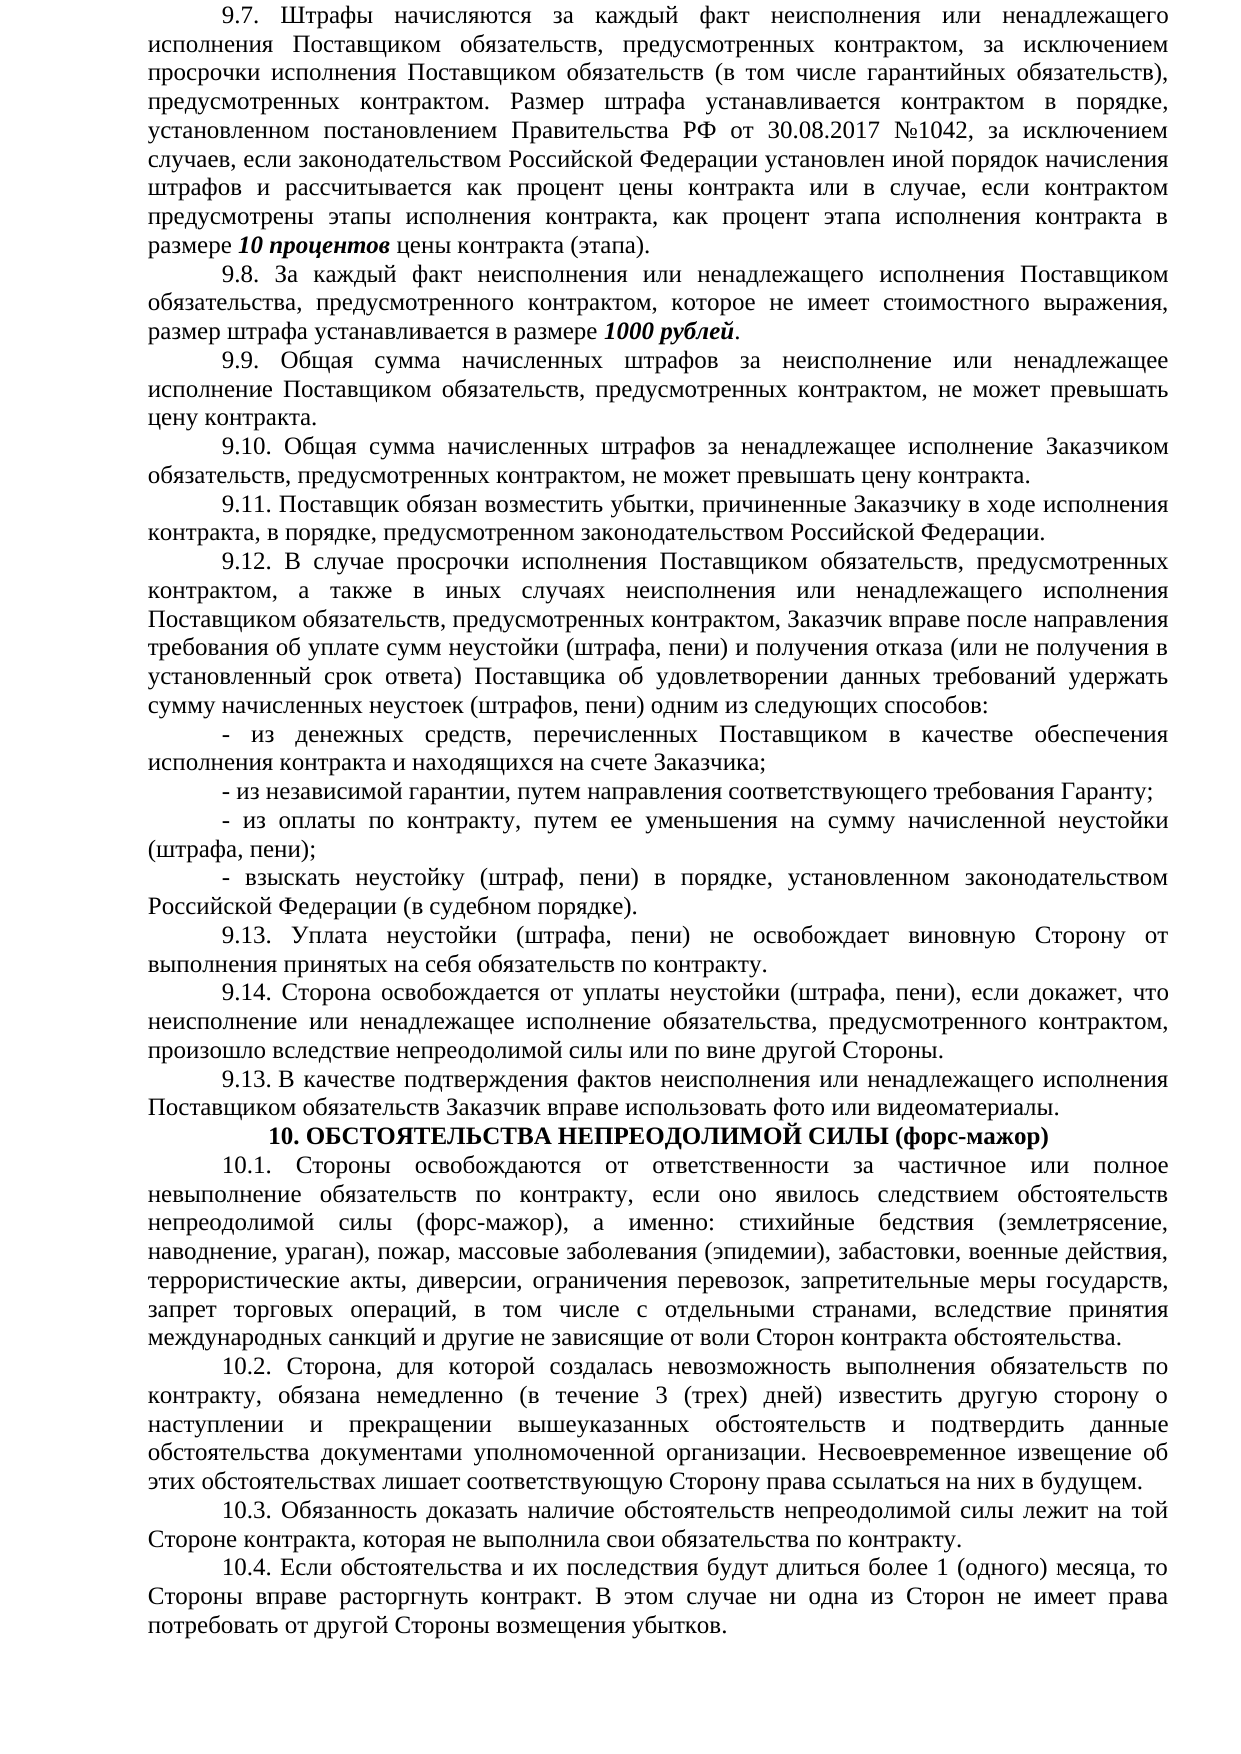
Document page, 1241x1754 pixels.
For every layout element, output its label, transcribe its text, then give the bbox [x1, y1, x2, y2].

text 10.3. Обязанность доказать наличие обстоятельств непреодолимой силы лежит на той Стороне контракта, которая не выполнила свои обязательства по контракту. [148, 1495, 1169, 1552]
text 9.8. За каждый факт неисполнения или ненадлежащего исполнения Поставщиком обязательства, предусмотренного контрактом, которое не имеет стоимостного выражения, размер штрафа устанавливается в размере 1000 рублей. [148, 259, 1169, 345]
text - из оплаты по контракту, путем ее уменьшения на сумму начисленной неустойки (штрафа, пени); [148, 805, 1169, 862]
text 10.1. Стороны освобождаются от ответственности за частичное или полное невыполнение обязательств по контракту, если оно явилось следствием обстоятельств непреодолимой силы (форс-мажор), а именно: стихийные бедствия (землетрясение, наводнение, ураган), пожар, массовые заболевания (эпидемии), забастовки, военные действия, террористические акты, диверсии, ограничения перевозок, запретительные меры государств, запрет торговых операций, в том числе с отдельными странами, вследствие принятия международных санкций и другие не зависящие от воли Сторон контракта обстоятельства. [148, 1150, 1169, 1351]
text 9.11. Поставщик обязан возместить убытки, причиненные Заказчику в ходе исполнения контракта, в порядке, предусмотренном законодательством Российской Федерации. [148, 489, 1169, 546]
text 10.2. Сторона, для которой создалась невозможность выполнения обязательств по контракту, обязана немедленно (в течение 3 (трех) дней) известить другую сторону о наступлении и прекращении вышеуказанных обстоятельств и подтвердить данные обстоятельства документами уполномоченной организации. Несвоевременное извещение об этих обстоятельствах лишает соответствующую Сторону права ссылаться на них в будущем. [148, 1351, 1169, 1495]
text 9.10. Общая сумма начисленных штрафов за ненадлежащее исполнение Заказчиком обязательств, предусмотренных контрактом, не может превышать цену контракта. [148, 431, 1169, 489]
text 9.12. В случае просрочки исполнения Поставщиком обязательств, предусмотренных контрактом, а также в иных случаях неисполнения или ненадлежащего исполнения Поставщиком обязательств, предусмотренных контрактом, Заказчик вправе после направления требования об уплате сумм неустойки (штрафа, пени) и получения отказа (или не получения в установленный срок ответа) Поставщика об удовлетворении данных требований удержать сумму начисленных неустоек (штрафов, пени) одним из следующих способов: [148, 546, 1169, 719]
text 9.13. В качестве подтверждения фактов неисполнения или ненадлежащего исполнения Поставщиком обязательств Заказчик вправе использовать фото или видеоматериалы. [148, 1064, 1169, 1121]
text 10.4. Если обстоятельства и их последствия будут длиться более 1 (одного) месяца, то Стороны вправе расторгнуть контракт. В этом случае ни одна из Сторон не имеет права потребовать от другой Стороны возмещения убытков. [148, 1552, 1169, 1639]
text 9.13. Уплата неустойки (штрафа, пени) не освобождает виновную Сторону от выполнения принятых на себя обязательств по контракту. [148, 920, 1169, 977]
text - из независимой гарантии, путем направления соответствующего требования Гаранту; [148, 776, 1169, 805]
text 10. ОБСТОЯТЕЛЬСТВА НЕПРЕОДОЛИМОЙ СИЛЫ (форс-мажор) [148, 1121, 1169, 1150]
text 9.9. Общая сумма начисленных штрафов за неисполнение или ненадлежащее исполнение Поставщиком обязательств, предусмотренных контрактом, не может превышать цену контракта. [148, 345, 1169, 431]
text - из денежных средств, перечисленных Поставщиком в качестве обеспечения исполнения контракта и находящихся на счете Заказчика; [148, 719, 1169, 776]
text 9.14. Сторона освобождается от уплаты неустойки (штрафа, пени), если докажет, что неисполнение или ненадлежащее исполнение обязательства, предусмотренного контрактом, произошло вследствие непреодолимой силы или по вине другой Стороны. [148, 977, 1169, 1064]
text 9.7. Штрафы начисляются за каждый факт неисполнения или ненадлежащего исполнения Поставщиком обязательств, предусмотренных контрактом, за исключением просрочки исполнения Поставщиком обязательств (в том числе гарантийных обязательств), предусмотренных контрактом. Размер штрафа устанавливается контрактом в порядке, установленном постановлением Правительства РФ от 30.08.2017 №1042, за исключением случаев, если законодательством Российской Федерации установлен иной порядок начисления штрафов и рассчитывается как процент цены контракта или в случае, если контрактом предусмотрены этапы исполнения контракта, как процент этапа исполнения контракта в размере 10 процентов цены контракта (этапа). [148, 0, 1169, 259]
text - взыскать неустойку (штраф, пени) в порядке, установленном законодательством Российской Федерации (в судебном порядке). [148, 862, 1169, 920]
